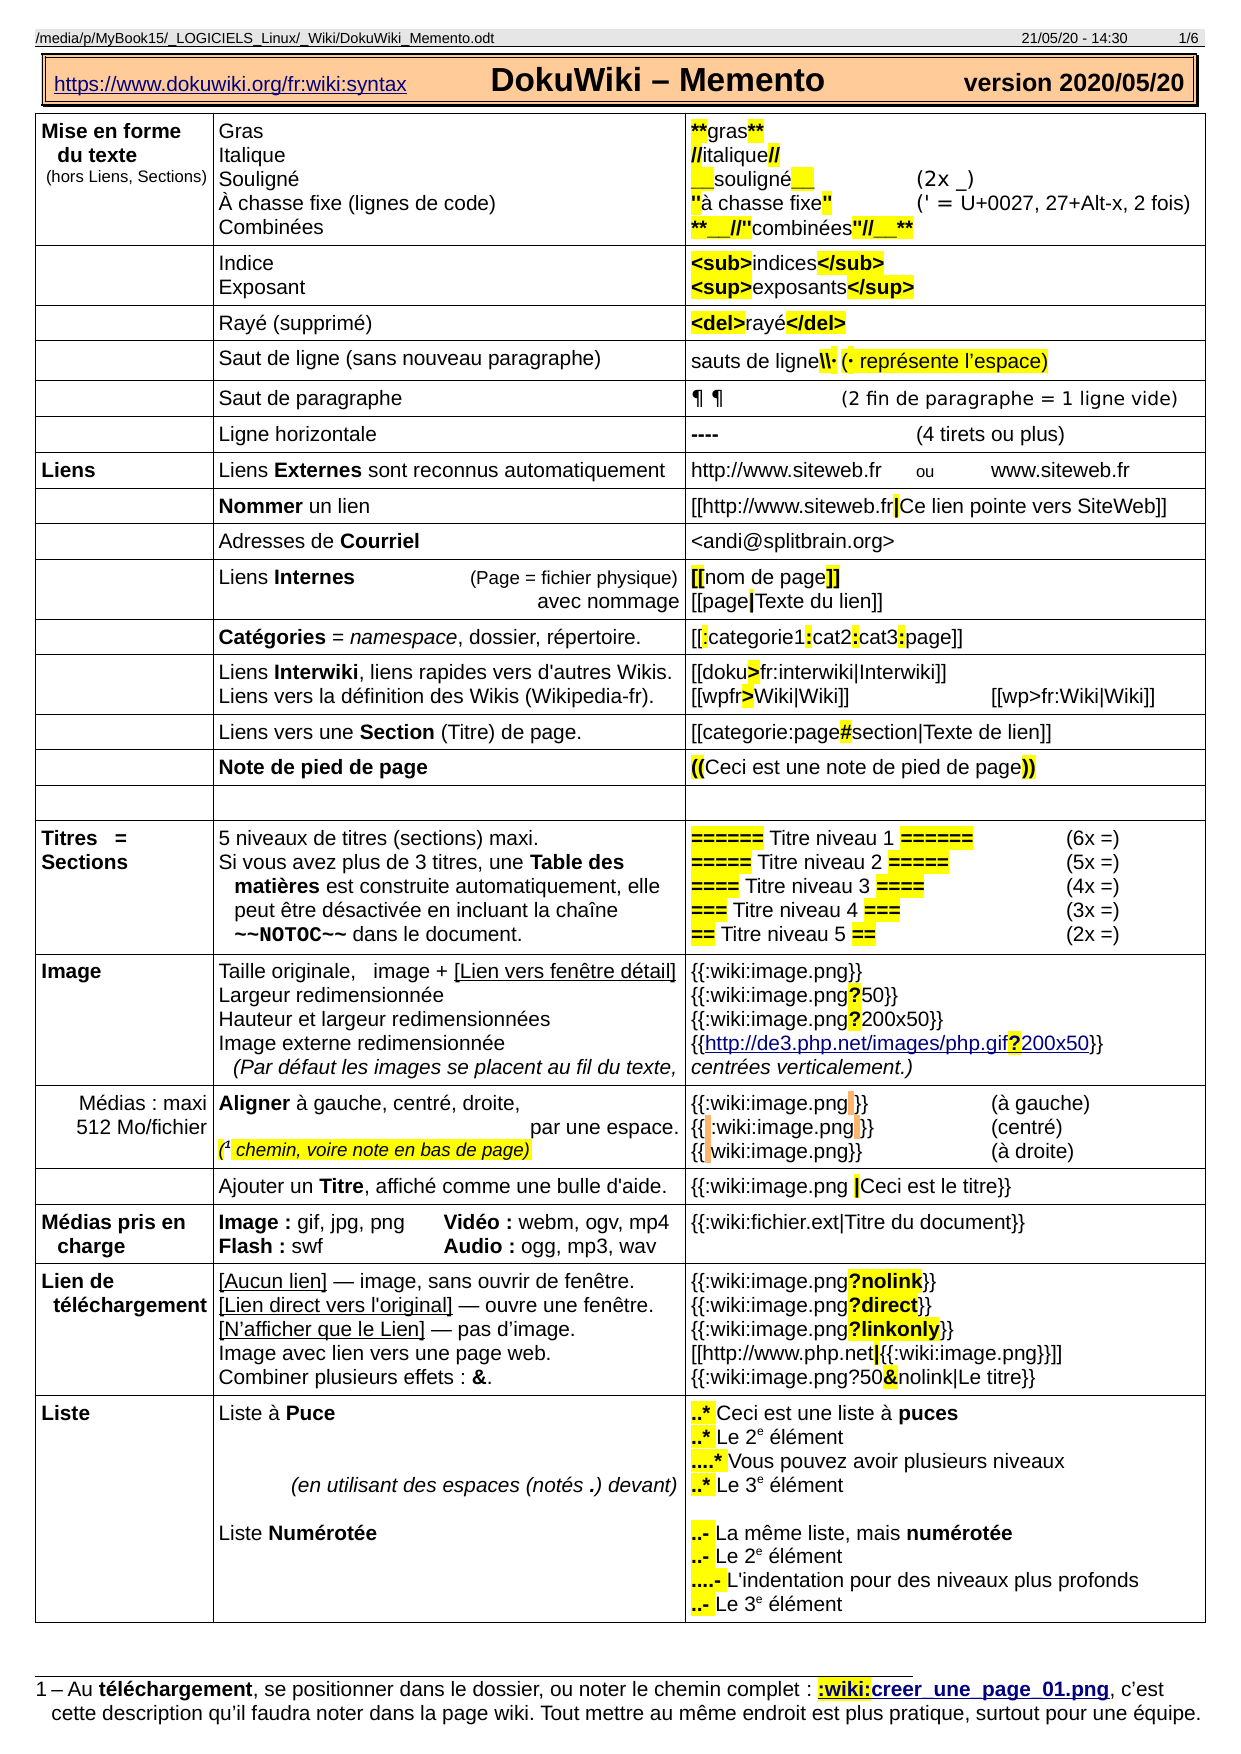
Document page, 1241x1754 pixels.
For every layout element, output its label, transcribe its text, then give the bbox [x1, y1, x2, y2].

table_cell Liens vers une Section (Titre) de page. [214, 715, 685, 749]
table_cell Médias : maxi 512 Mo/fichier [36, 1086, 213, 1168]
table_cell Taille originale, image + [Lien vers fenêtre détail] Largeur redimensionnée Hauteur et largeur redimensionnées Image externe redimensionnée (Par défaut les images se placent au fil du texte, [214, 955, 685, 1085]
table_cell Lien de téléchargement [36, 1264, 213, 1395]
table_cell Liste [36, 1396, 213, 1622]
table_cell ====== Titre niveau 1 ====== (6x =) ===== Titre niveau 2 ===== (5x =) ==== Titre niveau 3 ==== (4x =) === Titre niveau 4 === (3x =) == Titre niveau 5 == (2x =) [686, 821, 1205, 953]
table_cell {{:wiki:image.png |Ceci est le titre}} [686, 1169, 1205, 1204]
table_cell Saut de paragraphe [214, 381, 685, 416]
table_cell <del>rayé</del> [686, 306, 1205, 340]
table_cell Liens Internes (Page = fichier physique) avec nommage [214, 560, 685, 619]
table_cell Rayé (supprimé) [214, 306, 685, 340]
table_cell [36, 524, 213, 559]
table_cell http://www.siteweb.fr ou www.siteweb.fr [686, 453, 1205, 488]
table_cell Catégories = namespace, dossier, répertoire. [214, 620, 685, 654]
table_cell [36, 620, 213, 654]
table_cell Liens [36, 453, 213, 488]
table_cell [[nom de page]] [[page|Texte du lien]] [686, 560, 1205, 619]
table_cell Liste à Puce (en utilisant des espaces (notés .) devant) Liste Numérotée [214, 1396, 685, 1622]
table_cell Titres = Sections [36, 821, 213, 953]
table_cell ..* Ceci est une liste à puces ..* Le 2e élément ....* Vous pouvez avoir plusieurs niveaux ..* Le 3e élément ..- La même liste, mais numérotée ..- Le 2e élément ....- L'indentation pour des niveaux plus profonds ..- Le 3e élément [686, 1396, 1205, 1622]
table_cell {{:wiki:fichier.ext|Titre du document}} [686, 1205, 1205, 1263]
table_cell [Aucun lien] — image, sans ouvrir de fenêtre. [Lien direct vers l'original] — ouvre une fenêtre. [N’afficher que le Lien] — pas d’image. Image avec lien vers une page web. Combiner plusieurs effets : &. [214, 1264, 685, 1395]
table_cell <sub>indices</sub> <sup>exposants</sup> [686, 246, 1205, 305]
table_cell [214, 786, 685, 820]
table_header Gras Italique Souligné À chasse fixe (lignes de code) Combinées [214, 114, 685, 245]
table_cell [36, 655, 213, 714]
table_cell Liens Interwiki, liens rapides vers d'autres Wikis. Liens vers la définition des Wikis (Wikipedia-fr). [214, 655, 685, 714]
table_header Mise en forme du texte (hors Liens, Sections) [36, 114, 213, 245]
table_cell Saut de ligne (sans nouveau paragraphe) [214, 341, 685, 380]
table_cell ((Ceci est une note de pied de page)) [686, 750, 1205, 785]
table_cell {{:wiki:image.png }} (à gauche) {{ :wiki:image.png }} (centré) {{ wiki:image.png}} (à droite) [686, 1086, 1205, 1168]
table_cell {{:wiki:image.png?nolink}} {{:wiki:image.png?direct}} {{:wiki:image.png?linkonly}} [[http://www.php.net|{{:wiki:image.png}}]] {{:wiki:image.png?50&nolink|Le titre}} [686, 1264, 1205, 1395]
table_cell [36, 786, 213, 820]
table_cell [[doku>fr:interwiki|Interwiki]] [[wpfr>Wiki|Wiki]] [[wp>fr:Wiki|Wiki]] [686, 655, 1205, 714]
table_cell Adresses de Courriel [214, 524, 685, 559]
table_cell ---- (4 tirets ou plus) [686, 417, 1205, 452]
table_cell [[categorie:page#section|Texte de lien]] [686, 715, 1205, 749]
table_cell [36, 489, 213, 523]
table_cell Médias pris en charge [36, 1205, 213, 1263]
table_cell [36, 417, 213, 452]
table_cell 5 niveaux de titres (sections) maxi. Si vous avez plus de 3 titres, une Table des matières est construite automatiquement, elle peut être désactivée en incluant la chaîne ~~NOTOC~~ dans le document. [214, 821, 685, 953]
table_cell [36, 246, 213, 305]
table_cell Nommer un lien [214, 489, 685, 523]
table_cell ¶ ¶ (2 fin de paragraphe = 1 ligne vide) [686, 381, 1205, 416]
table_cell [36, 560, 213, 619]
table_cell Image : gif, jpg, png Vidéo : webm, ogv, mp4 Flash : swf Audio : ogg, mp3, wav [214, 1205, 685, 1263]
table_cell [36, 381, 213, 416]
table_cell Ligne horizontale [214, 417, 685, 452]
table_cell [36, 750, 213, 785]
table_cell [36, 306, 213, 340]
table_cell Image [36, 955, 213, 1085]
table_cell Aligner à gauche, centré, droite, par une espace. ( chemin, voire note en bas de page) [214, 1086, 685, 1168]
table_cell <andi@splitbrain.org> [686, 524, 1205, 559]
table_cell [36, 341, 213, 380]
table_cell Note de pied de page [214, 750, 685, 785]
table_cell [36, 1169, 213, 1204]
table_cell Indice Exposant [214, 246, 685, 305]
table_cell [[:categorie1:cat2:cat3:page]] [686, 620, 1205, 654]
table_cell Liens Externes sont reconnus automatiquement [214, 453, 685, 488]
table_cell Ajouter un Titre, affiché comme une bulle d'aide. [214, 1169, 685, 1204]
table_cell [[http://www.siteweb.fr|Ce lien pointe vers SiteWeb]] [686, 489, 1205, 523]
table_cell [686, 786, 1205, 820]
table_cell sauts de ligne\\· (· représente l’espace) [686, 341, 1205, 380]
table_cell {{:wiki:image.png}} {{:wiki:image.png?50}} {{:wiki:image.png?200x50}} {{http://de3.php.net/images/php.gif?200x50}} centrées verticalement.) [686, 955, 1205, 1085]
table_header **gras** //italique// __souligné__ (2x _) ''à chasse fixe'' (' = U+0027, 27+Alt-x, 2 fois) **__//''combinées''//__** [686, 114, 1205, 245]
table_cell [36, 715, 213, 749]
